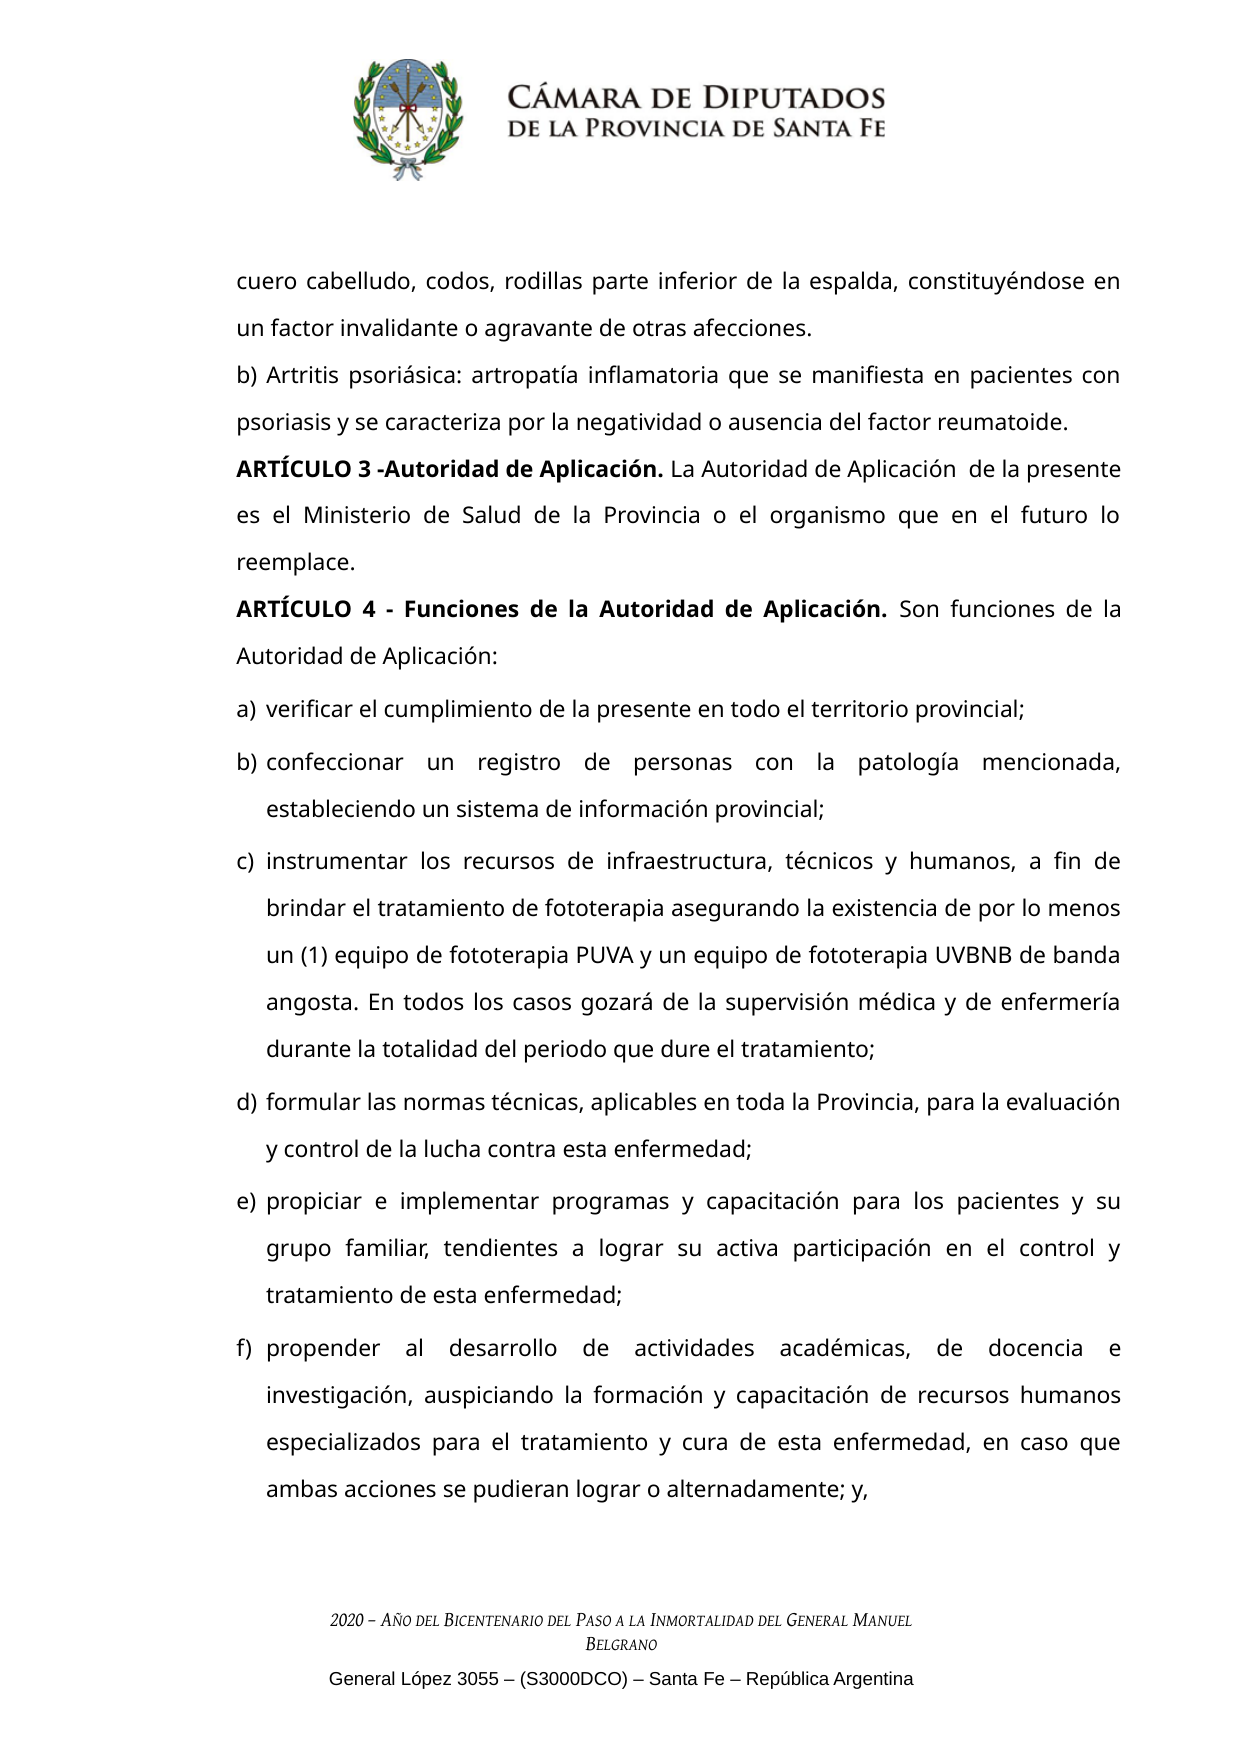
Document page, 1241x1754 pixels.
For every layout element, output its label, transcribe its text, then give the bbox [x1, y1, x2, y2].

text ARTÍCULO 3 -Autoridad de Aplicación. La Autoridad de Aplicación de la presente es el Ministerio de Salud de la Provincia o el organismo que en el futuro lo reemplace. [236, 452, 1122, 577]
list formular las normas técnicas, aplicables en toda la Provincia, para la evaluación y control de la lucha contra esta enfermedad; [236, 1086, 1122, 1164]
list instrumentar los recursos de infraestructura, técnicos y humanos, a fin de brindar el tratamiento de fototerapia asegurando la existencia de por lo menos un (1) equipo de fototerapia PUVA y un equipo de fototerapia UVBNB de banda angosta. En todos los casos gozará de la supervisión médica y de enfermería durante la totalidad del periodo que dure el tratamiento; [236, 845, 1122, 1064]
text b) Artritis psoriásica: artropatía inflamatoria que se manifiesta en pacientes con psoriasis y se caracteriza por la negatividad o ausencia del factor reumatoide. [236, 359, 1122, 437]
list propiciar e implementar programas y capacitación para los pacientes y su grupo familiar, tendientes a lograr su activa participación en el control y tratamiento de esta enfermedad; [236, 1185, 1122, 1310]
list propender al desarrollo de actividades académicas, de docencia e investigación, auspiciando la formación y capacitación de recursos humanos especializados para el tratamiento y cura de esta enfermedad, en caso que ambas acciones se pudieran lograr o alternadamente; y, [236, 1332, 1122, 1504]
text ARTÍCULO 4 - Funciones de la Autoridad de Aplicación. Son funciones de la Autoridad de Aplicación: [236, 593, 1122, 671]
text cuero cabelludo, codos, rodillas parte inferior de la espalda, constituyéndose en un factor invalidante o agravante de otras afecciones. [236, 265, 1122, 343]
list confeccionar un registro de personas con la patología mencionada, estableciendo un sistema de información provincial; [236, 746, 1122, 824]
list verificar el cumplimiento de la presente en todo el territorio provincial; [236, 693, 1122, 724]
